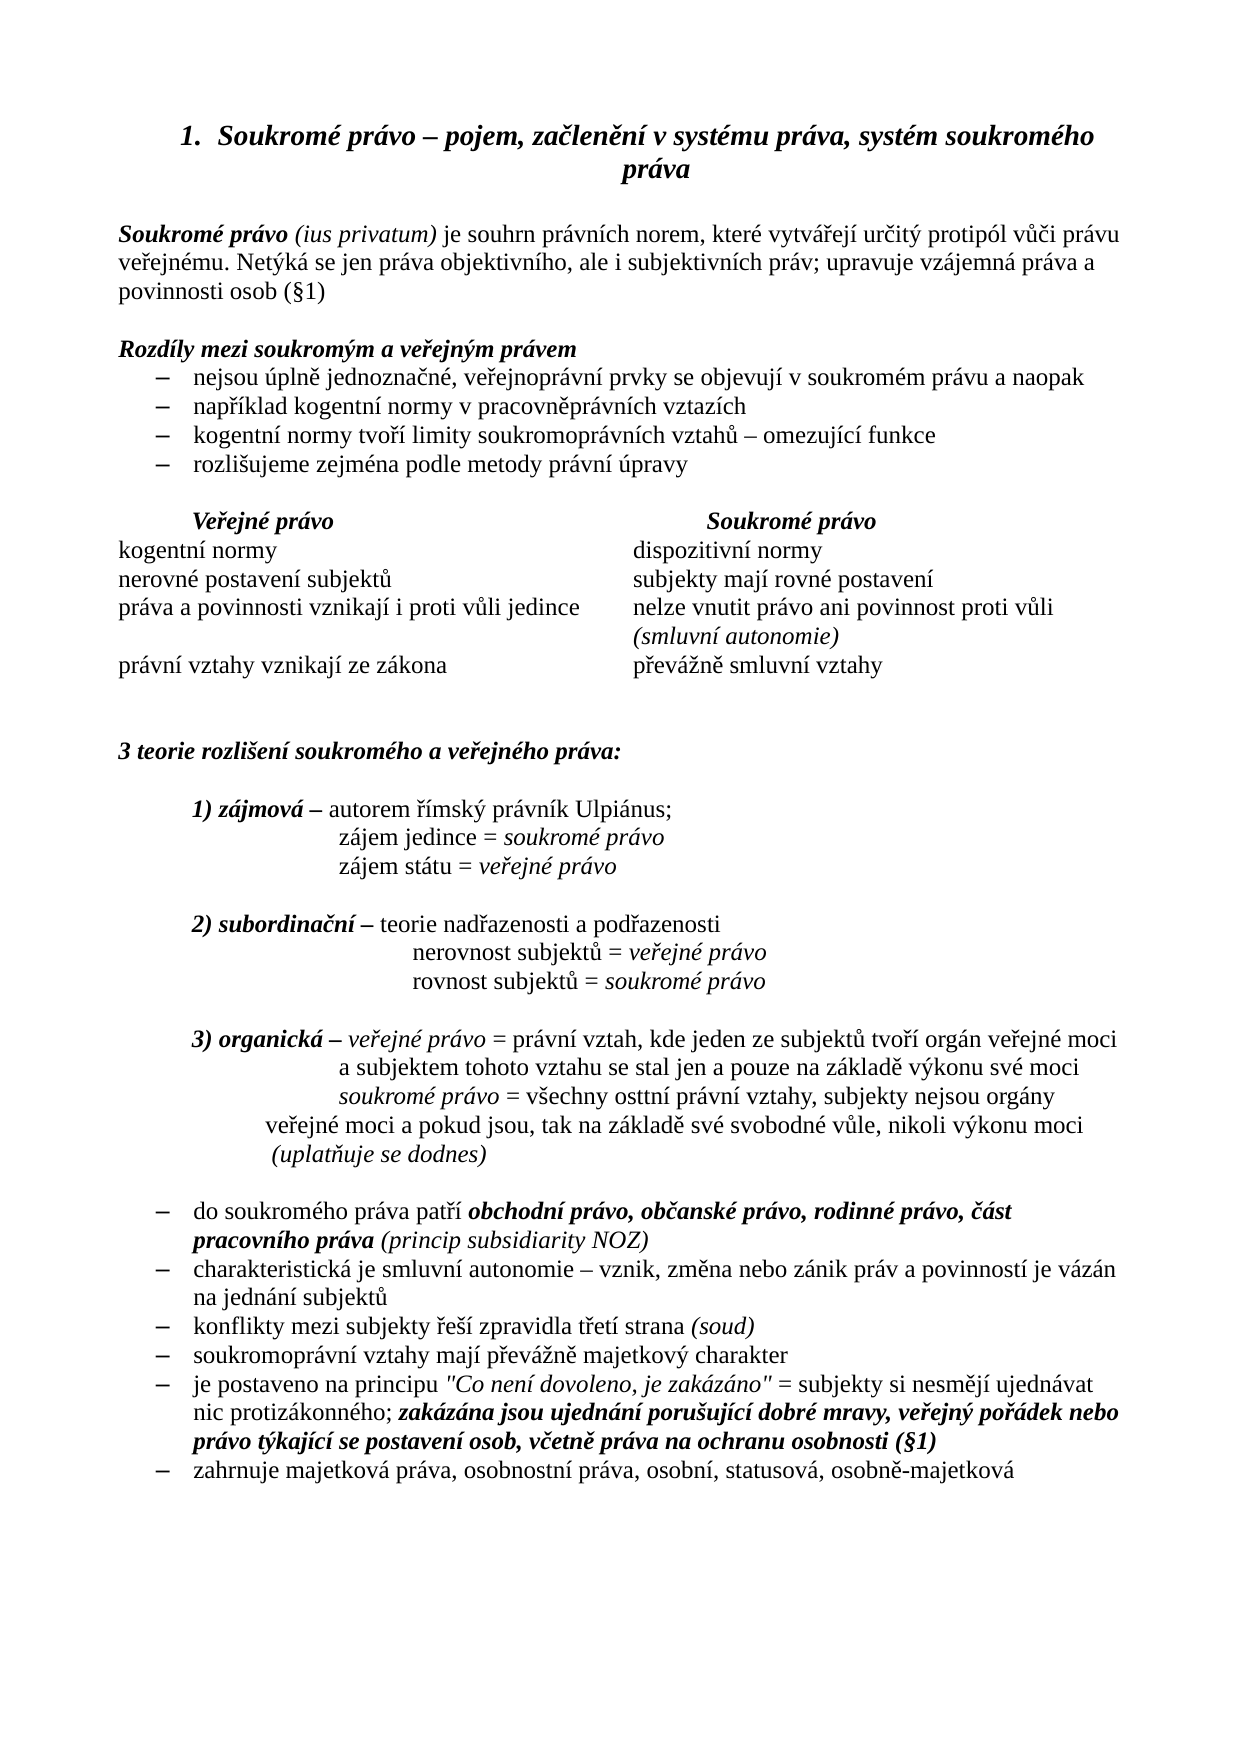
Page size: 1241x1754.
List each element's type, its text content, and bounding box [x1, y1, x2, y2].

list soukromoprávní vztahy mají převážně majetkový charakter [156, 1340, 1122, 1369]
text Rozdíly mezi soukromým a veřejným právem [118, 334, 1122, 362]
list rozlišujeme zejména podle metody právní úpravy [156, 449, 1122, 477]
list do soukromého práva patří obchodní právo, občanské právo, rodinné právo, část pracovního práva (princip subsidiarity NOZ) [156, 1196, 1122, 1254]
text zájem státu = veřejné právo [118, 851, 1122, 880]
text (uplatňuje se dodnes) [118, 1139, 1122, 1167]
text (smluvní autonomie) [118, 621, 1122, 650]
text Veřejné právo Soukromé právo [118, 506, 1122, 535]
text Soukromé právo (ius privatum) je souhrn právních norem, které vytvářejí určitý protipól vůči právu veřejnému. Netýká se jen práva objektivního, ale i subjektivních práv; upravuje vzájemná práva a povinnosti osob (§1) [118, 219, 1122, 305]
text práva a povinnosti vznikají i proti vůli jedince nelze vnutit právo ani povinnost proti vůli [118, 592, 1122, 621]
list kogentní normy tvoří limity soukromoprávních vztahů – omezující funkce [156, 420, 1122, 449]
list konflikty mezi subjekty řeší zpravidla třetí strana (soud) [156, 1311, 1122, 1340]
text rovnost subjektů = soukromé právo [118, 966, 1122, 995]
list nejsou úplně jednoznačné, veřejnoprávní prvky se objevují v soukromém právu a naopak [156, 362, 1122, 391]
text kogentní normy dispozitivní normy [118, 535, 1122, 564]
list Soukromé právo – pojem, začlenění v systému práva, systém soukromého práva [156, 118, 1122, 185]
list charakteristická je smluvní autonomie – vznik, změna nebo zánik práv a povinností je vázán na jednání subjektů [156, 1254, 1122, 1311]
text 3 teorie rozlišení soukromého a veřejného práva: [118, 736, 1122, 765]
text právní vztahy vznikají ze zákona převážně smluvní vztahy [118, 650, 1122, 679]
text 2) subordinační – teorie nadřazenosti a podřazenosti [118, 909, 1122, 937]
list zahrnuje majetková práva, osobnostní práva, osobní, statusová, osobně-majetková [156, 1455, 1122, 1484]
text nerovné postavení subjektů subjekty mají rovné postavení [118, 564, 1122, 592]
text nerovnost subjektů = veřejné právo [118, 937, 1122, 966]
text 3) organická – veřejné právo = právní vztah, kde jeden ze subjektů tvoří orgán veřejné moci a subjektem tohoto vztahu se stal jen a pouze na základě výkonu své moci soukromé právo = všechny osttní právní vztahy, subjekty nejsou orgány veřejné moci a pokud jsou, tak na základě své svobodné vůle, nikoli výkonu moci [118, 1024, 1122, 1139]
list je postaveno na principu "Co není dovoleno, je zakázáno" = subjekty si nesmějí ujednávat nic protizákonného; zakázána jsou ujednání porušující dobré mravy, veřejný pořádek nebo právo týkající se postavení osob, včetně práva na ochranu osobnosti (§1) [156, 1369, 1122, 1455]
text zájem jedince = soukromé právo [118, 822, 1122, 851]
list například kogentní normy v pracovněprávních vztazích [156, 391, 1122, 420]
text 1) zájmová – autorem římský právník Ulpiánus; [118, 794, 1122, 822]
